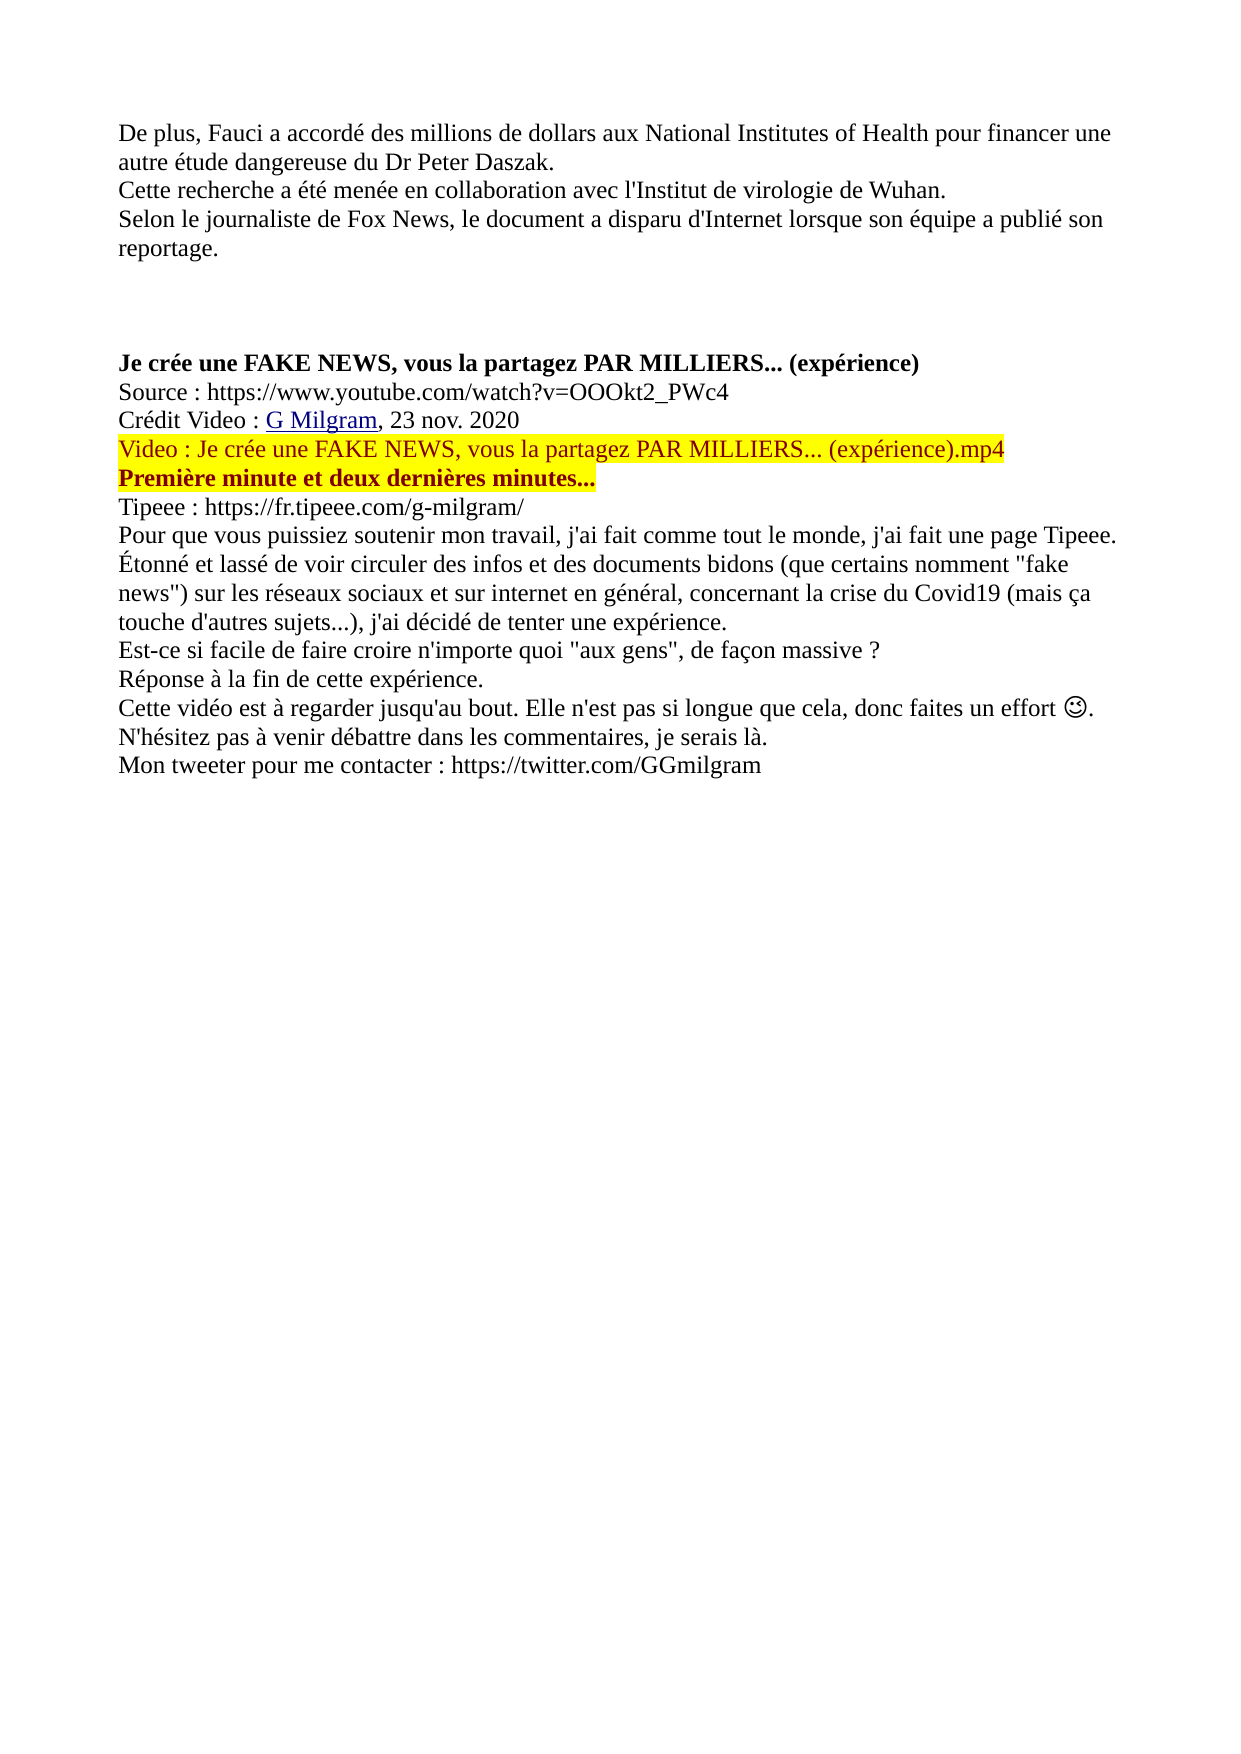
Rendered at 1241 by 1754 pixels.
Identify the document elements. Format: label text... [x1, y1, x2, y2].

text Source : https://www.youtube.com/watch?v=OOOkt2_PWc4 [118, 377, 1122, 406]
text Cette recherche a été menée en collaboration avec l'Institut de virologie de Wuhan. [118, 176, 1122, 204]
text Première minute et deux dernières minutes... [118, 463, 1122, 492]
text De plus, Fauci a accordé des millions de dollars aux National Institutes of Health pour financer une autre étude dangereuse du Dr Peter Daszak. [118, 118, 1122, 176]
text Crédit Video : G Milgram, 23 nov. 2020 [118, 406, 1122, 434]
text Mon tweeter pour me contacter : https://twitter.com/GGmilgram [118, 751, 1122, 779]
text Video : Je crée une FAKE NEWS, vous la partagez PAR MILLIERS... (expérience).mp4 [118, 434, 1122, 463]
text Je crée une FAKE NEWS, vous la partagez PAR MILLIERS... (expérience) [118, 348, 1122, 377]
text Selon le journaliste de Fox News, le document a disparu d'Internet lorsque son équipe a publié son reportage. [118, 204, 1122, 262]
text Est-ce si facile de faire croire n'importe quoi "aux gens", de façon massive ? [118, 636, 1122, 664]
text Cette vidéo est à regarder jusqu'au bout. Elle n'est pas si longue que cela, donc faites un effort 😉. [118, 693, 1122, 722]
text Pour que vous puissiez soutenir mon travail, j'ai fait comme tout le monde, j'ai fait une page Tipeee. [118, 521, 1122, 549]
text Étonné et lassé de voir circuler des infos et des documents bidons (que certains nomment "fake news") sur les réseaux sociaux et sur internet en général, concernant la crise du Covid19 (mais ça touche d'autres sujets...), j'ai décidé de tenter une expérience. [118, 549, 1122, 636]
text Réponse à la fin de cette expérience. [118, 664, 1122, 693]
text N'hésitez pas à venir débattre dans les commentaires, je serais là. [118, 722, 1122, 751]
text Tipeee : https://fr.tipeee.com/g-milgram/ [118, 492, 1122, 521]
